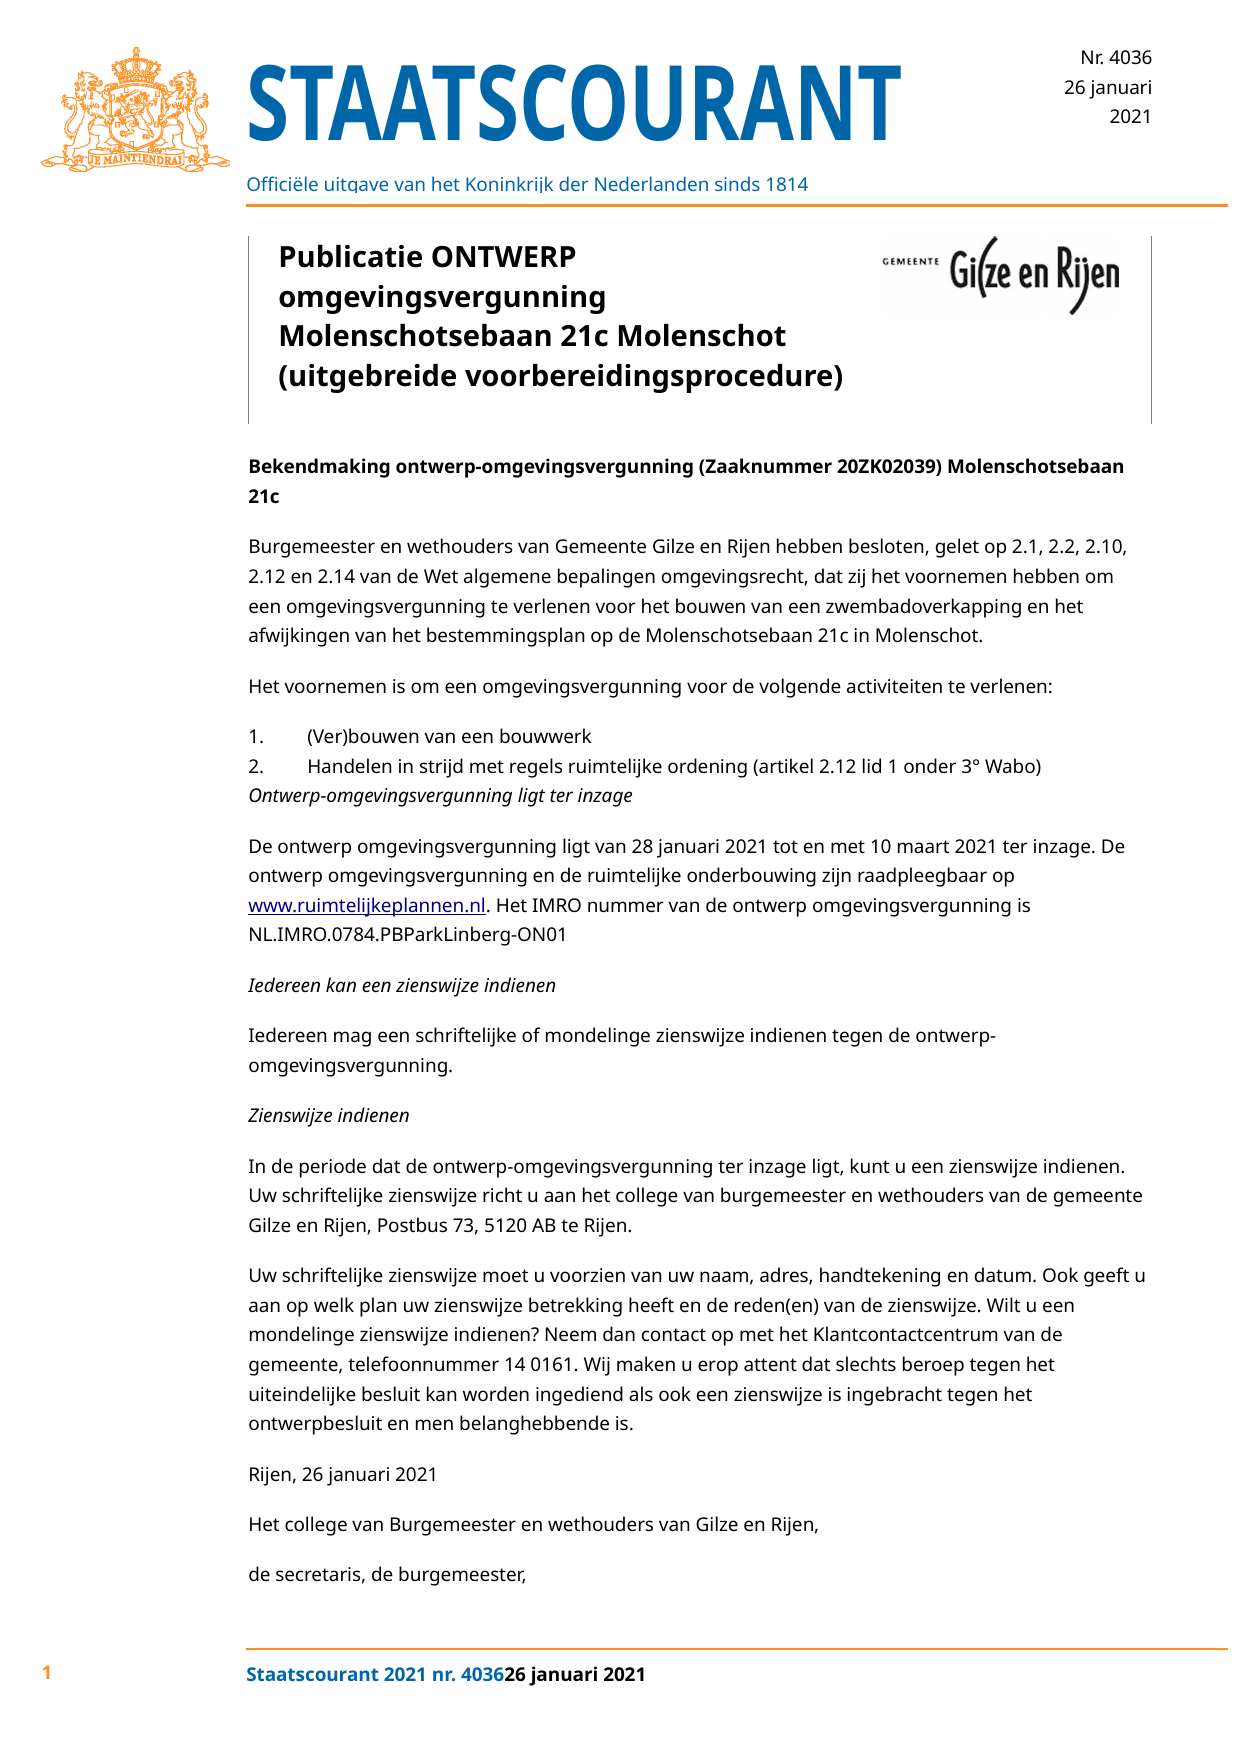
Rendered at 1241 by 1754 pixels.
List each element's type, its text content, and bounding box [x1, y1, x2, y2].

text Burgemeester en wethouders van Gemeente Gilze en Rijen hebben besloten, gelet op 2.1, 2.2, 2.10, 2.12 en 2.14 van de Wet algemene bepalingen omgevingsrecht, dat zij het voornemen hebben om een omgevingsvergunning te verlenen voor het bouwen van een zwembadoverkapping en het afwijkingen van het bestemmingsplan op de Molenschotsebaan 21c in Molenschot. [248, 534, 1152, 648]
text De ontwerp omgevingsvergunning ligt van 28 januari 2021 tot en met 10 maart 2021 ter inzage. De ontwerp omgevingsvergunning en de ruimtelijke onderbouwing zijn raadpleegbaar op www.ruimtelijkeplannen.nl. Het IMRO nummer van de ontwerp omgevingsvergunning is NL.IMRO.0784.PBParkLinberg-ON01 [248, 833, 1152, 947]
table_header [850, 236, 1151, 424]
list (Ver)bouwen van een bouwwerk [248, 723, 1152, 749]
text de secretaris, de burgemeester, [248, 1562, 1152, 1587]
text Het voornemen is om een omgevingsvergunning voor de volgende activiteiten te verlenen: [248, 673, 1152, 698]
text Uw schriftelijke zienswijze moet u voorzien van uw naam, adres, handtekening en datum. Ook geeft u aan op welk plan uw zienswijze betrekking heeft en de reden(en) van de zienswijze. Wilt u een mondelinge zienswijze indienen? Neem dan contact op met het Klantcontactcentrum van de gemeente, telefoonnummer 14 0161. Wij maken u erop attent dat slechts beroep tegen het uiteindelijke besluit kan worden ingediend als ook een zienswijze is ingebracht tegen het ontwerpbesluit en men belanghebbende is. [248, 1262, 1152, 1436]
text Iedereen mag een schriftelijke of mondelinge zienswijze indienen tegen de ontwerp-omgevingsvergunning. [248, 1022, 1152, 1078]
text Het college van Burgemeester en wethouders van Gilze en Rijen, [248, 1511, 1152, 1537]
picture [882, 236, 1119, 315]
picture [41, 47, 231, 172]
list Handelen in strijd met regels ruimtelijke ordening (artikel 2.12 lid 1 onder 3° Wabo) [248, 753, 1152, 778]
text Iedereen kan een zienswijze indienen [248, 972, 1152, 998]
text Bekendmaking ontwerp-omgevingsvergunning (Zaaknummer 20ZK02039) Molenschotsebaan 21c [248, 454, 1152, 509]
text In de periode dat de ontwerp-omgevingsvergunning ter inzage ligt, kunt u een zienswijze indienen. Uw schriftelijke zienswijze richt u aan het college van burgemeester en wethouders van de gemeente Gilze en Rijen, Postbus 73, 5120 AB te Rijen. [248, 1153, 1152, 1238]
text Rijen, 26 januari 2021 [248, 1461, 1152, 1486]
text Ontwerp-omgevingsvergunning ligt ter inzage [248, 782, 1152, 808]
text Zienswijze indienen [248, 1102, 1152, 1128]
table_header Publicatie ONTWERP omgevingsvergunning Molenschotsebaan 21c Molenschot (uitgebreide voorbereidingsprocedure) [249, 236, 850, 424]
